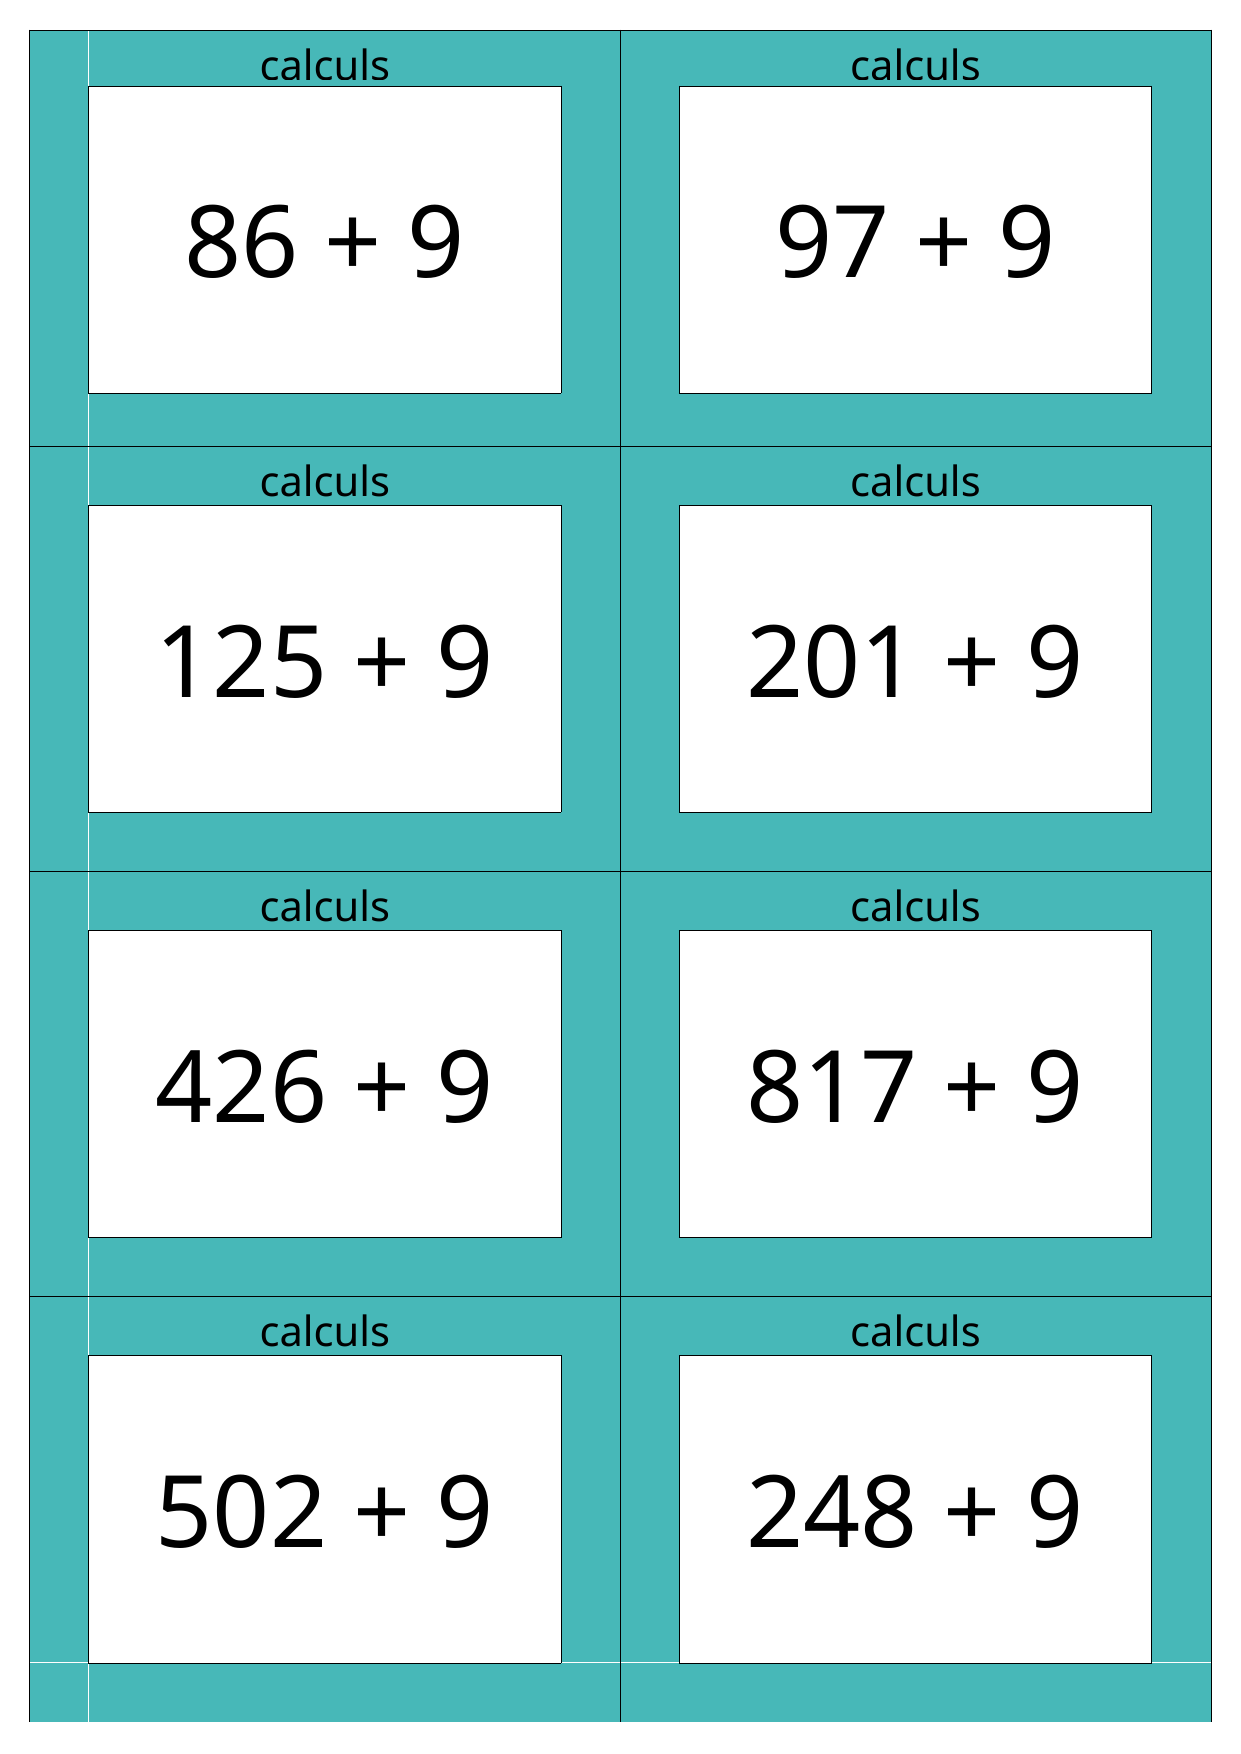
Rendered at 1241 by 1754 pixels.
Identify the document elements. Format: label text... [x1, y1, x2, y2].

table_cell 426 + 9 [89, 931, 561, 1237]
table_cell [1152, 930, 1211, 1237]
table_cell [621, 812, 679, 871]
table_cell 86 + 9 [89, 87, 561, 393]
table_cell [562, 1355, 620, 1662]
table_cell [1151, 1663, 1211, 1722]
table_cell 125 + 9 [89, 506, 561, 812]
table_cell [679, 813, 1151, 871]
table_cell [621, 31, 679, 86]
table_cell [30, 872, 88, 930]
table_header calculs [89, 447, 561, 505]
table_header [1151, 447, 1211, 505]
table_cell [1151, 872, 1211, 930]
table_cell [30, 505, 88, 812]
table_cell 817 + 9 [680, 931, 1151, 1237]
table_cell [89, 813, 561, 871]
table_header [30, 447, 88, 505]
table_cell [1152, 505, 1211, 812]
table_cell [562, 505, 620, 812]
table_cell [89, 1664, 561, 1722]
table_cell [679, 394, 1151, 446]
table_cell [561, 1297, 620, 1355]
table_cell [562, 930, 620, 1237]
table_header [621, 447, 679, 505]
table_cell [89, 1238, 561, 1296]
table_cell calculs [679, 872, 1151, 930]
table_header [561, 447, 620, 505]
table_cell 248 + 9 [680, 1356, 1151, 1662]
table_cell [30, 86, 88, 393]
table_cell [1151, 1237, 1211, 1296]
table_cell [89, 394, 561, 446]
table_cell 201 + 9 [680, 506, 1151, 812]
table_cell [30, 930, 88, 1237]
table_cell [561, 393, 620, 446]
table_cell [1151, 31, 1211, 86]
table_cell [30, 1663, 88, 1722]
table_cell [1152, 1355, 1211, 1662]
table_cell [561, 1237, 620, 1296]
table_cell [562, 86, 620, 393]
table_cell [1151, 1297, 1211, 1355]
table_cell [621, 1663, 679, 1722]
table_cell [621, 1355, 679, 1662]
table_cell [621, 1237, 679, 1296]
table_cell [679, 1664, 1151, 1722]
table_cell calculs [89, 872, 561, 930]
table_cell [30, 393, 88, 446]
table_cell [30, 812, 88, 871]
table_cell [30, 1355, 88, 1662]
table_cell [621, 505, 679, 812]
table_cell [621, 86, 679, 393]
table_header calculs [679, 447, 1151, 505]
table_cell [30, 31, 88, 86]
table_cell [679, 1238, 1151, 1296]
table_cell [561, 31, 620, 86]
table_cell [621, 872, 679, 930]
table_cell 502 + 9 [89, 1356, 561, 1662]
table_cell [621, 393, 679, 446]
table_cell [30, 1237, 88, 1296]
table_cell [621, 930, 679, 1237]
table_cell [1151, 393, 1211, 446]
table_cell [30, 1297, 88, 1355]
table_cell calculs [89, 31, 561, 86]
table_cell calculs [679, 31, 1151, 86]
table_cell [1152, 86, 1211, 393]
table_cell calculs [89, 1297, 561, 1355]
table_cell calculs [679, 1297, 1151, 1355]
table_cell [1151, 812, 1211, 871]
table_cell [561, 812, 620, 871]
table_cell 97 + 9 [680, 87, 1151, 393]
table_cell [561, 1663, 620, 1722]
table_cell [621, 1297, 679, 1355]
table_cell [561, 872, 620, 930]
